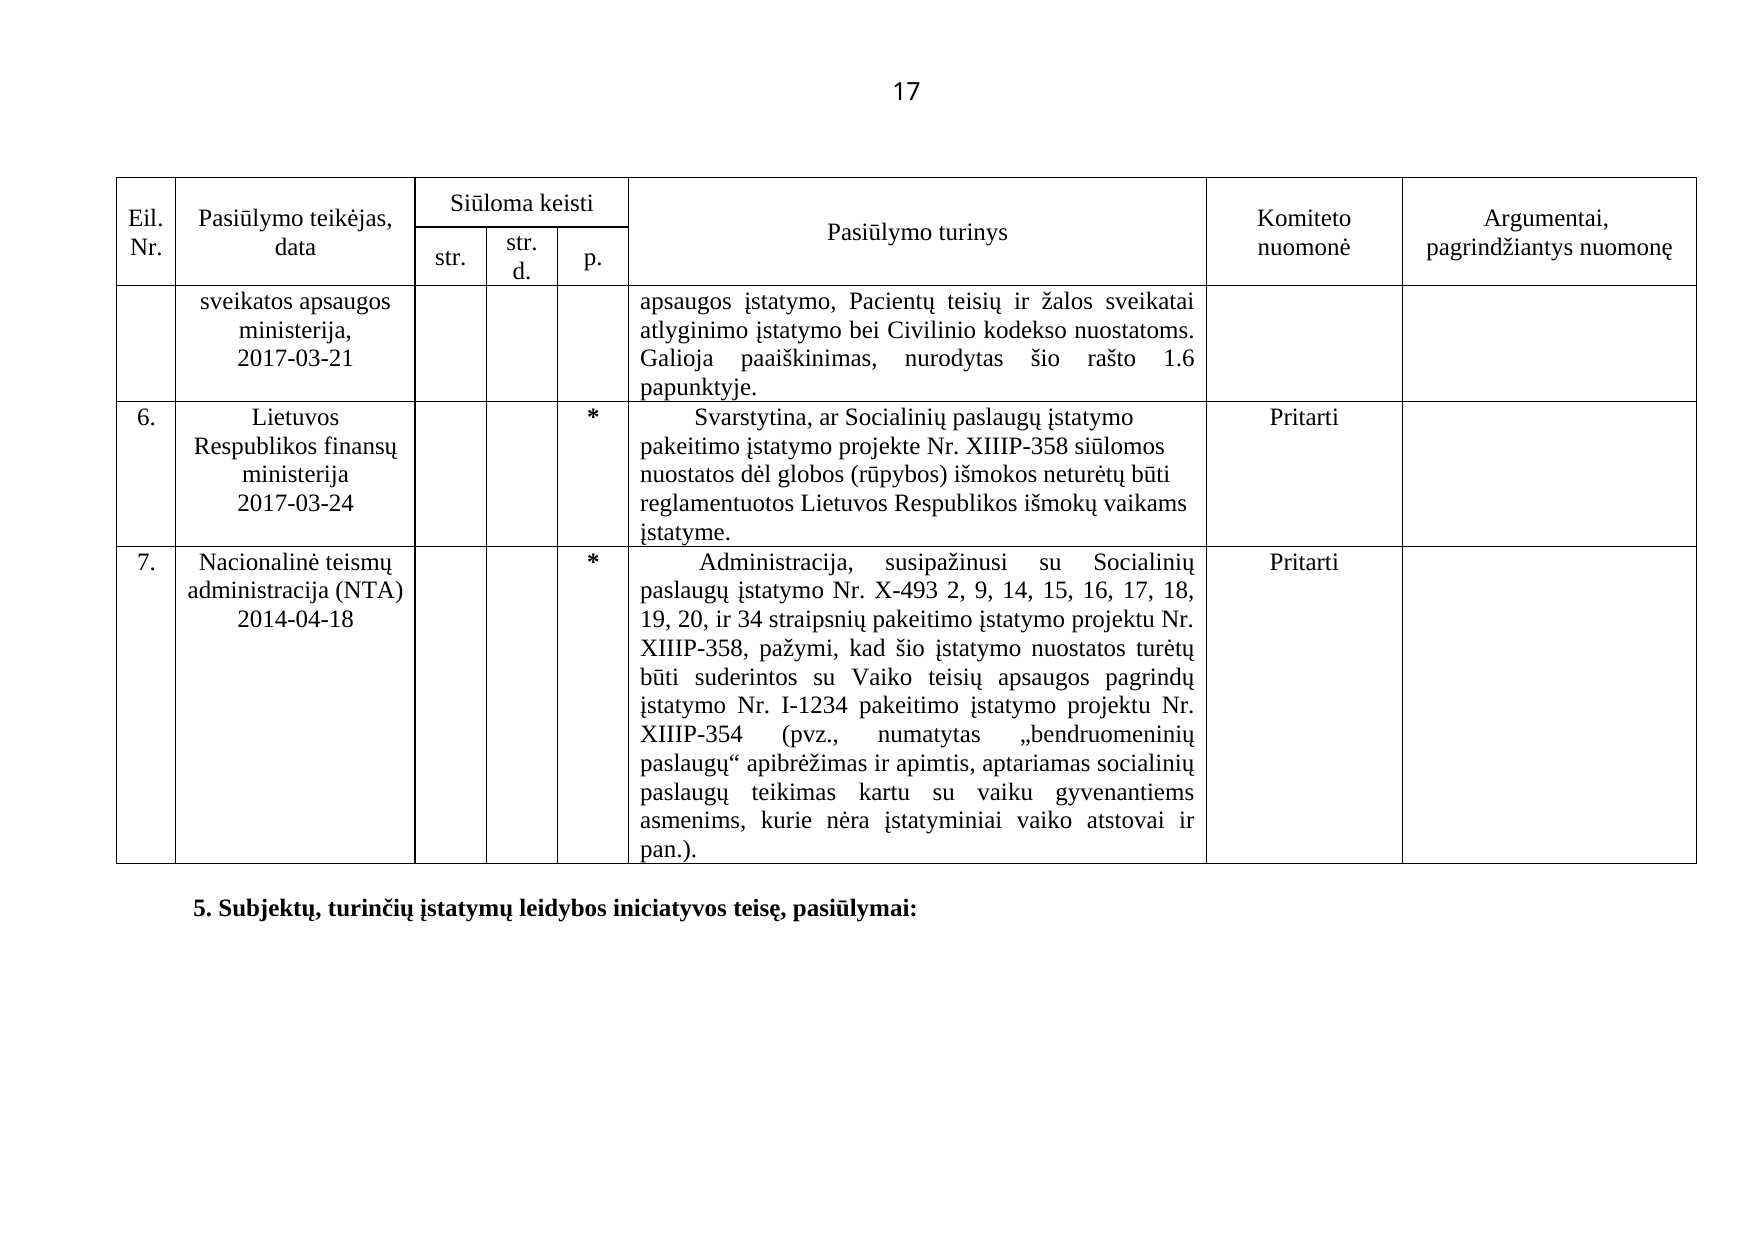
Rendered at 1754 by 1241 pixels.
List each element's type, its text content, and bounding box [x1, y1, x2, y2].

table_cell [1403, 286, 1696, 401]
table_cell [1207, 286, 1402, 401]
table_header Eil. Nr. [117, 178, 175, 285]
table_cell Pritarti [1207, 402, 1402, 546]
table_cell [487, 402, 557, 546]
table_cell 6. [117, 402, 175, 546]
table_header Argumentai, pagrindžiantys nuomonę [1403, 178, 1696, 285]
table_cell [558, 286, 628, 401]
table_cell p. [558, 228, 628, 285]
table_cell sveikatos apsaugos ministerija, 2017-03-21 [176, 286, 414, 401]
table_cell [487, 547, 557, 863]
table_cell str. [416, 228, 486, 285]
table_header Pasiūlymo turinys [629, 178, 1206, 285]
table_cell [416, 547, 486, 863]
table_cell [1403, 547, 1696, 863]
table_cell 7. [117, 547, 175, 863]
table_cell [416, 402, 486, 546]
table_cell * [558, 402, 628, 546]
table_cell [416, 286, 486, 401]
text 5. Subjektų, turinčių įstatymų leidybos iniciatyvos teisę, pasiūlymai: [118, 893, 1695, 922]
table_header Siūloma keisti [416, 178, 628, 226]
table_cell Svarstytina, ar Socialinių paslaugų įstatymo pakeitimo įstatymo projekte Nr. XIIIP-358 siūlomos nuostatos dėl globos (rūpybos) išmokos neturėtų būti reglamentuotos Lietuvos Respublikos išmokų vaikams įstatyme. [629, 402, 1206, 546]
table_cell str. d. [487, 228, 557, 285]
table_cell Pritarti [1207, 547, 1402, 863]
table_header Pasiūlymo teikėjas, data [176, 178, 414, 285]
table_cell * [558, 547, 628, 863]
table_cell [117, 286, 175, 401]
table_cell [487, 286, 557, 401]
table_cell Lietuvos Respublikos finansų ministerija 2017-03-24 [176, 402, 414, 546]
table_cell Nacionalinė teismų administracija (NTA) 2014-04-18 [176, 547, 414, 863]
table_cell [1403, 402, 1696, 546]
table_cell Administracija, susipažinusi su Socialinių paslaugų įstatymo Nr. X-493 2, 9, 14, 15, 16, 17, 18, 19, 20, ir 34 straipsnių pakeitimo įstatymo projektu Nr. XIIIP-358, pažymi, kad šio įstatymo nuostatos turėtų būti suderintos su Vaiko teisių apsaugos pagrindų įstatymo Nr. I-1234 pakeitimo įstatymo projektu Nr. XIIIP-354 (pvz., numatytas „bendruomeninių paslaugų“ apibrėžimas ir apimtis, aptariamas socialinių paslaugų teikimas kartu su vaiku gyvenantiems asmenims, kurie nėra įstatyminiai vaiko atstovai ir pan.). [629, 547, 1206, 863]
table_cell apsaugos įstatymo, Pacientų teisių ir žalos sveikatai atlyginimo įstatymo bei Civilinio kodekso nuostatoms. Galioja paaiškinimas, nurodytas šio rašto 1.6 papunktyje. [629, 286, 1206, 401]
table_header Komiteto nuomonė [1207, 178, 1402, 285]
